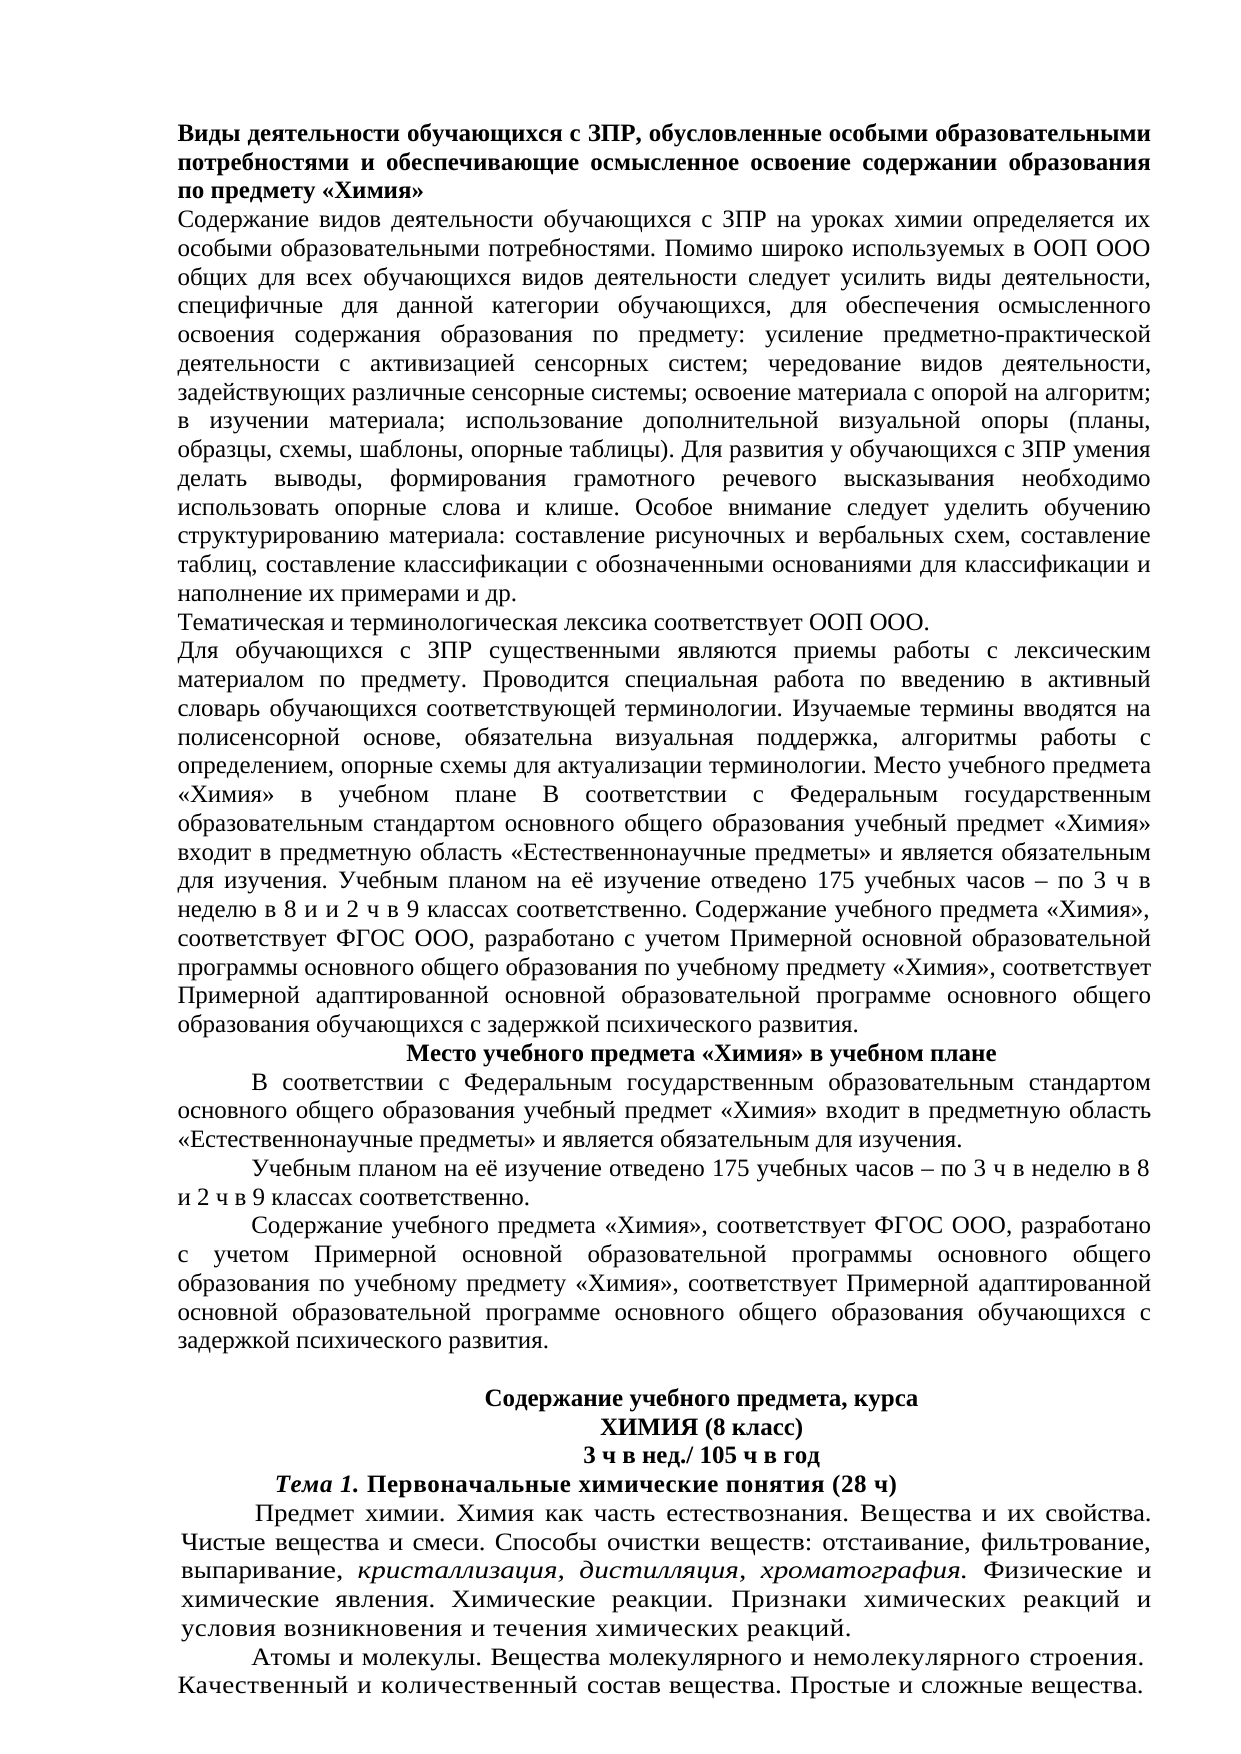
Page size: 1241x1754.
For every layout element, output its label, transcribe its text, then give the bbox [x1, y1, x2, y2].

text Учебным планом на её изучение отведено 175 учебных часов – по 3 ч в неделю в 8 и 2 ч в 9 классах соответственно. [177, 1153, 1152, 1211]
text Тема 1. Первоначальные химические понятия (28 ч) [201, 1469, 1152, 1498]
text 3 ч в нед./ 105 ч в год [177, 1441, 1152, 1469]
text Содержание учебного предмета, курса [177, 1383, 1152, 1412]
text ХИМИЯ (8 класс) [177, 1412, 1152, 1441]
text Содержание видов деятельности обучающихся с ЗПР на уроках химии определяется их особыми образовательными потребностями. Помимо широко используемых в ООП ООО общих для всех обучающихся видов деятельности следует усилить виды деятельности, специфичные для данной категории обучающихся, для обеспечения осмысленного освоения содержания образования по предмету: усиление предметно-практической деятельности с активизацией сенсорных систем; чередование видов деятельности, задействующих различные сенсорные системы; освоение материала с опорой на алгоритм; в изучении материала; использование дополнительной визуальной опоры (планы, образцы, схемы, шаблоны, опорные таблицы). Для развития у обучающихся с ЗПР умения делать выводы, формирования грамотного речевого высказывания необходимо использовать опорные слова и клише. Особое внимание следует уделить обучению структурированию материала: составление рисуночных и вербальных схем, составление таблиц, составление классификации с обозначенными основаниями для классификации и наполнение их примерами и др. [177, 204, 1152, 607]
text Содержание учебного предмета «Химия», соответствует ФГОС ООО, разработано с учетом Примерной основной образовательной программы основного общего образования по учебному предмету «Химия», соответствует Примерной адаптированной основной образовательной программе основного общего образования обучающихся с задержкой психического развития. [177, 1211, 1152, 1354]
text Для обучающихся с ЗПР существенными являются приемы работы с лексическим материалом по предмету. Проводится специальная работа по введению в активный словарь обучающихся соответствующей терминологии. Изучаемые термины вводятся на полисенсорной основе, обязательна визуальная поддержка, алгоритмы работы с определением, опорные схемы для актуализации терминологии. Место учебного предмета «Химия» в учебном плане В соответствии с Федеральным государственным образовательным стандартом основного общего образования учебный предмет «Химия» входит в предметную область «Естественнонаучные предметы» и является обязательным для изучения. Учебным планом на её изучение отведено 175 учебных часов – по 3 ч в неделю в 8 и и 2 ч в 9 классах соответственно. Содержание учебного предмета «Химия», соответствует ФГОС ООО, разработано с учетом Примерной основной образовательной программы основного общего образования по учебному предмету «Химия», соответствует Примерной адаптированной основной образовательной программе основного общего образования обучающихся с задержкой психического развития. [177, 636, 1152, 1038]
text Тематическая и терминологическая лексика соответствует ООП ООО. [177, 607, 1152, 636]
text Предмет химии. Химия как часть естествознания. Ве­щества и их свойства. Чистые вещества и смеси. Способы очистки веществ: отстаивание, фильтрование, выпарива­ние, кристаллизация, дистилляция, хроматография. Физические и химические явления. Химические реакции. Признаки химических реакций и условия возникновения и течения химических реакций. [181, 1498, 1152, 1642]
text Место учебного предмета «Химия» в учебном плане [177, 1038, 1152, 1067]
text Атомы и молекулы. Вещества молекулярного и немо­лекулярного строения. Качественный и количественный состав вещества. Простые и сложные вещества. [177, 1642, 1145, 1699]
text Виды деятельности обучающихся с ЗПР, обусловленные особыми образовательными потребностями и обеспечивающие осмысленное освоение содержании образования по предмету «Химия» [177, 118, 1152, 204]
text В соответствии с Федеральным государственным образовательным стандартом основного общего образования учебный предмет «Химия» входит в предметную область «Естественнонаучные предметы» и является обязательным для изучения. [177, 1067, 1152, 1153]
